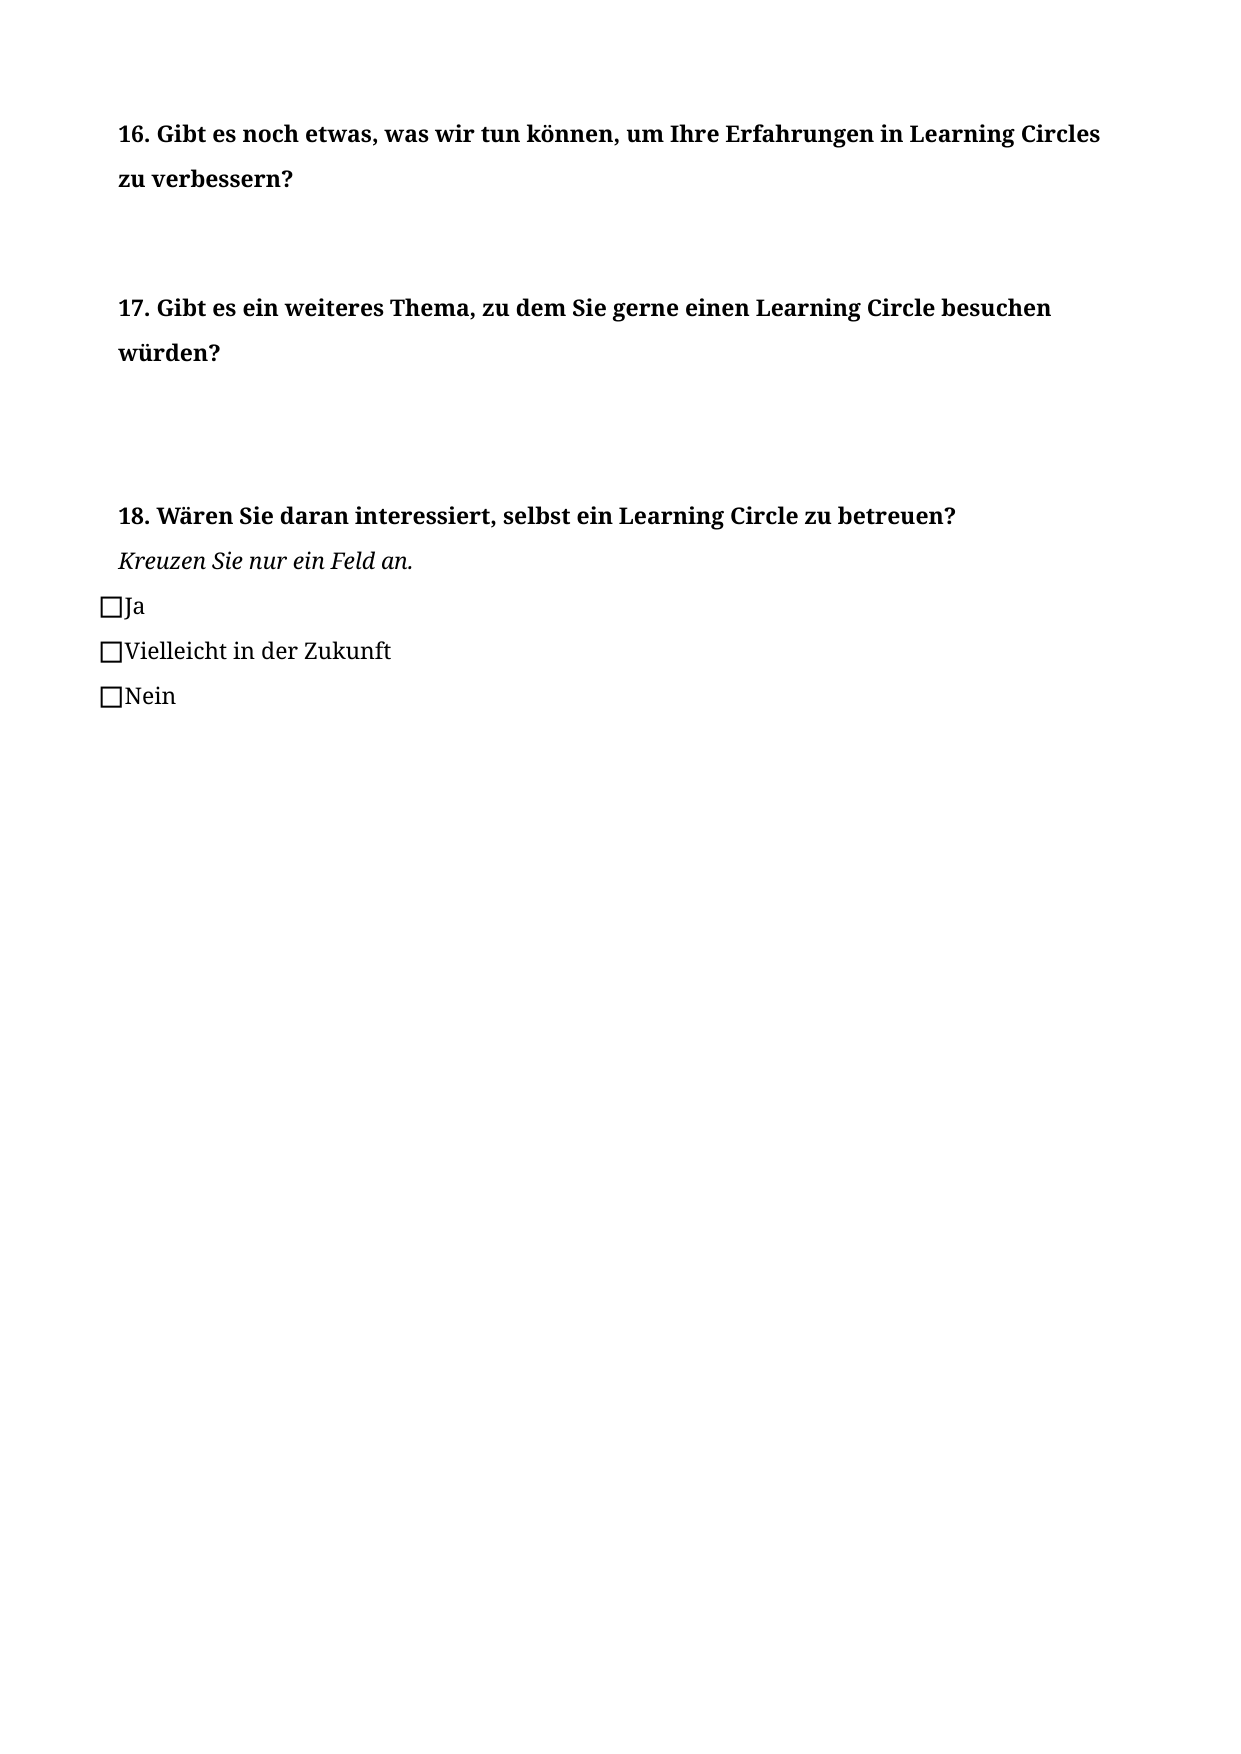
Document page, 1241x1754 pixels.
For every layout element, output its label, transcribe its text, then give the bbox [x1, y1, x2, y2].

text Kreuzen Sie nur ein Feld an. [118, 545, 1122, 576]
text ⃞ Ja [118, 590, 1122, 621]
text 17. Gibt es ein weiteres Thema, zu dem Sie gerne einen Learning Circle besuchen würden? [118, 292, 1122, 368]
text ⃞ Nein [118, 680, 1122, 711]
text ⃞ Vielleicht in der Zukunft [118, 635, 1122, 666]
text 16. Gibt es noch etwas, was wir tun können, um Ihre Erfahrungen in Learning Circles zu verbessern? [118, 118, 1122, 194]
text 18. Wären Sie daran interessiert, selbst ein Learning Circle zu betreuen? [118, 500, 1122, 531]
